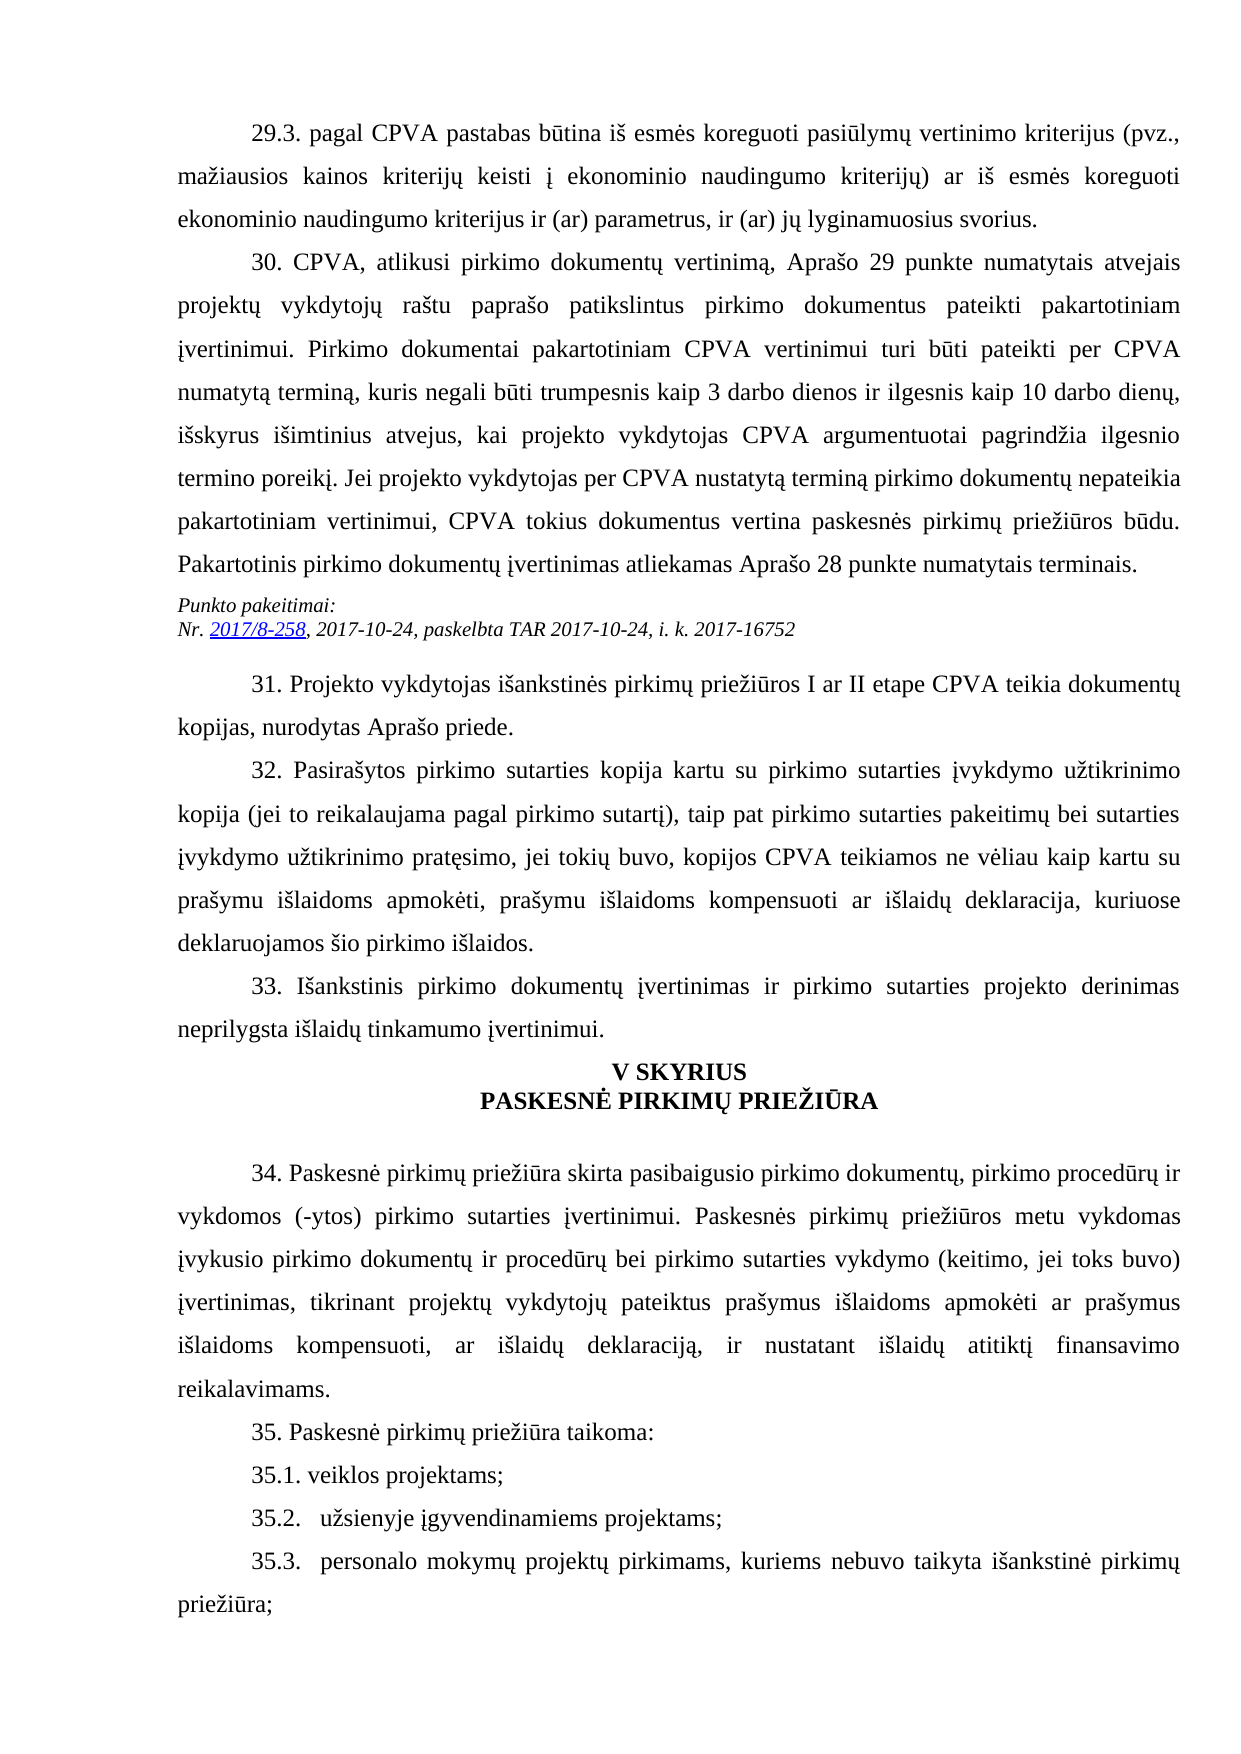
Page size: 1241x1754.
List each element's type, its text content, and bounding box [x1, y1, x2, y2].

text 35.2. užsienyje įgyvendinamiems projektams; [177, 1503, 1181, 1532]
text 35. Paskesnė pirkimų priežiūra taikoma: [177, 1417, 1181, 1446]
text 31. Projekto vykdytojas išankstinės pirkimų priežiūros I ar II etape CPVA teikia dokumentų kopijas, nurodytas Aprašo priede. [177, 669, 1181, 741]
text 35.3. personalo mokymų projektų pirkimams, kuriems nebuvo taikyta išankstinė pirkimų priežiūra; [177, 1546, 1181, 1618]
text 30. CPVA, atlikusi pirkimo dokumentų vertinimą, Aprašo 29 punkte numatytais atvejais projektų vykdytojų raštu paprašo patikslintus pirkimo dokumentus pateikti pakartotiniam įvertinimui. Pirkimo dokumentai pakartotiniam CPVA vertinimui turi būti pateikti per CPVA numatytą terminą, kuris negali būti trumpesnis kaip 3 darbo dienos ir ilgesnis kaip 10 darbo dienų, išskyrus išimtinius atvejus, kai projekto vykdytojas CPVA argumentuotai pagrindžia ilgesnio termino poreikį. Jei projekto vykdytojas per CPVA nustatytą terminą pirkimo dokumentų nepateikia pakartotiniam vertinimui, CPVA tokius dokumentus vertina paskesnės pirkimų priežiūros būdu. Pakartotinis pirkimo dokumentų įvertinimas atliekamas Aprašo 28 punkte numatytais terminais. [177, 247, 1181, 578]
text 32. Pasirašytos pirkimo sutarties kopija kartu su pirkimo sutarties įvykdymo užtikrinimo kopija (jei to reikalaujama pagal pirkimo sutartį), taip pat pirkimo sutarties pakeitimų bei sutarties įvykdymo užtikrinimo pratęsimo, jei tokių buvo, kopijos CPVA teikiamos ne vėliau kaip kartu su prašymu išlaidoms apmokėti, prašymu išlaidoms kompensuoti ar išlaidų deklaracija, kuriuose deklaruojamos šio pirkimo išlaidos. [177, 756, 1181, 957]
text 35.1. veiklos projektams; [177, 1460, 1181, 1489]
text 33. Išankstinis pirkimo dokumentų įvertinimas ir pirkimo sutarties projekto derinimas neprilygsta išlaidų tinkamumo įvertinimui. [177, 971, 1181, 1043]
text 34. Paskesnė pirkimų priežiūra skirta pasibaigusio pirkimo dokumentų, pirkimo procedūrų ir vykdomos (-ytos) pirkimo sutarties įvertinimui. Paskesnės pirkimų priežiūros metu vykdomas įvykusio pirkimo dokumentų ir procedūrų bei pirkimo sutarties vykdymo (keitimo, jei toks buvo) įvertinimas, tikrinant projektų vykdytojų pateiktus prašymus išlaidoms apmokėti ar prašymus išlaidoms kompensuoti, ar išlaidų deklaraciją, ir nustatant išlaidų atitiktį finansavimo reikalavimams. [177, 1158, 1181, 1402]
text PASKESNĖ PIRKIMŲ PRIEŽIŪRA [177, 1086, 1181, 1115]
text 29.3. pagal CPVA pastabas būtina iš esmės koreguoti pasiūlymų vertinimo kriterijus (pvz., mažiausios kainos kriterijų keisti į ekonominio naudingumo kriterijų) ar iš esmės koreguoti ekonominio naudingumo kriterijus ir (ar) parametrus, ir (ar) jų lyginamuosius svorius. [177, 118, 1181, 233]
text Nr. 2017/8-258, 2017-10-24, paskelbta TAR 2017-10-24, i. k. 2017-16752 [177, 617, 1181, 641]
text Punkto pakeitimai: [177, 592, 1181, 617]
text V SKYRIUS [177, 1057, 1181, 1086]
